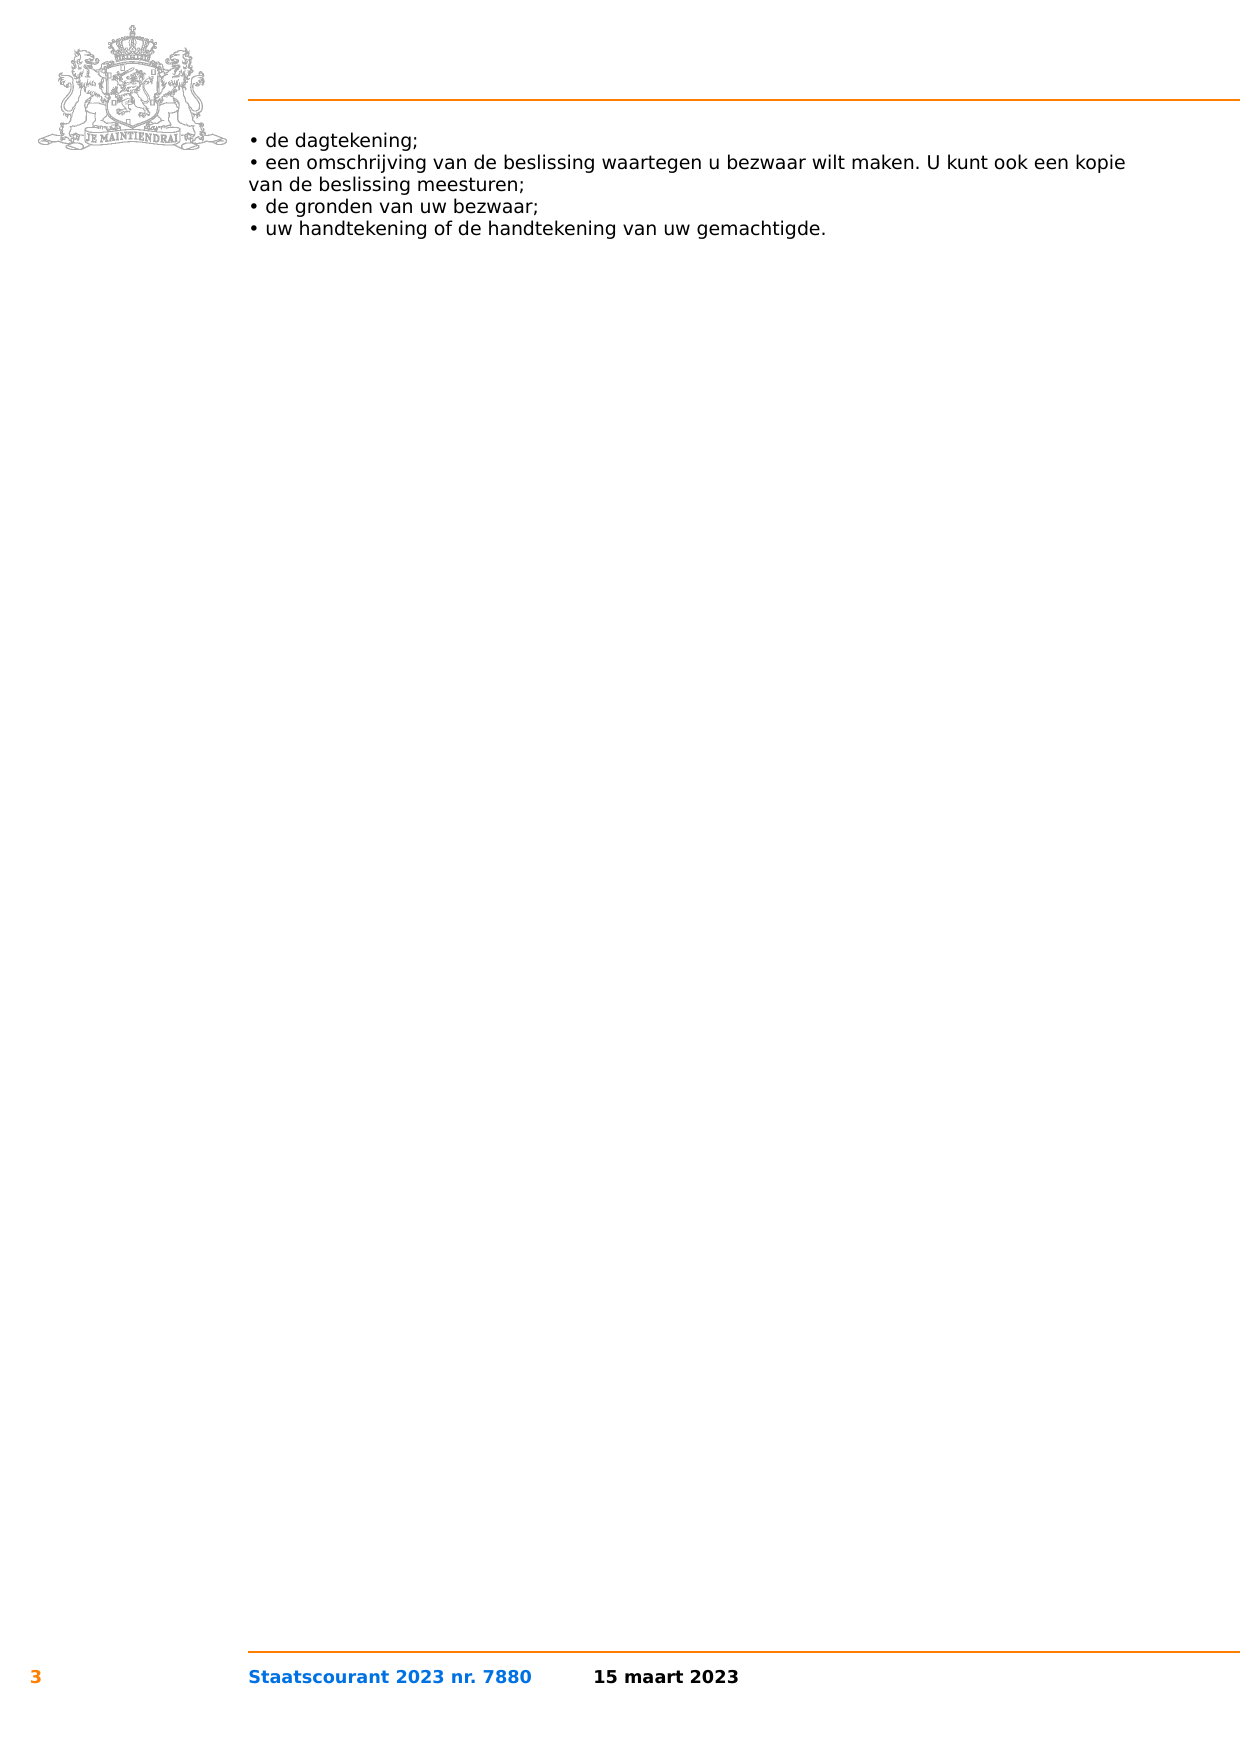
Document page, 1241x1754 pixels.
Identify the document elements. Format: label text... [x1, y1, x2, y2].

text • de gronden van uw bezwaar; [248, 196, 1163, 218]
text • een omschrijving van de beslissing waartegen u bezwaar wilt maken. U kunt ook een kopie van de beslissing meesturen; [248, 152, 1163, 196]
picture [38, 25, 227, 150]
text • uw handtekening of de handtekening van uw gemachtigde. [248, 218, 1163, 240]
text • de dagtekening; [248, 130, 1163, 152]
